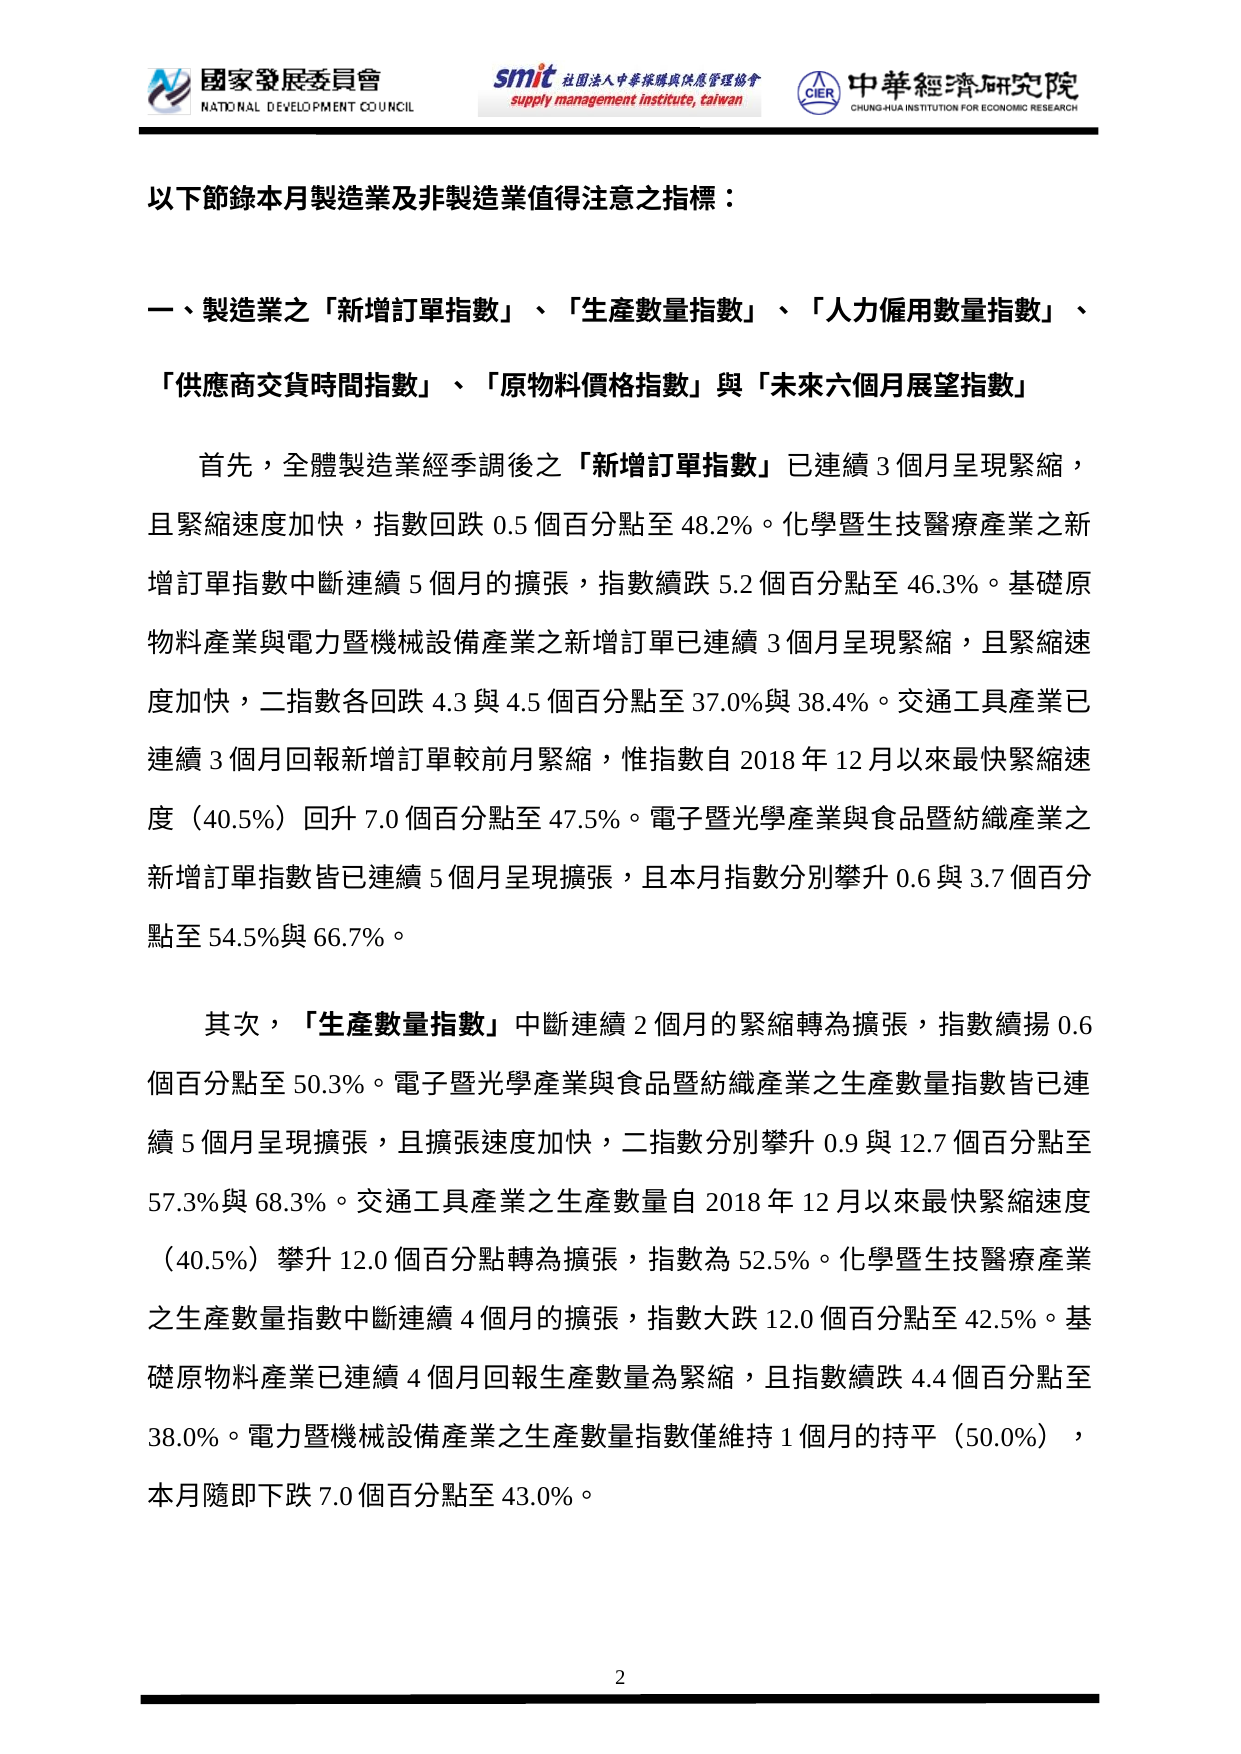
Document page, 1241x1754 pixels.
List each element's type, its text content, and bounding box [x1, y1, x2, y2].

picture [783, 55, 1092, 132]
text 以下節錄本月製造業及非製造業值得注意之指標： [148, 177, 1092, 216]
text 其次，「生產數量指數」中斷連續2個月的緊縮轉為擴張，指數續揚0.6個百分點至50.3%。電子暨光學產業與食品暨紡織產業之生產數量指數皆已連續5個月呈現擴張，且擴張速度加快，二指數分別攀升0.9與12.7個百分點至57.3%與68.3%。交通工具產業之生產數量自2018年12月以來最快緊縮速度（40.5%）攀升12.0個百分點轉為擴張，指數為52.5%。化學暨生技醫療產業之生產數量指數中斷連續4個月的擴張，指數大跌12.0個百分點至42.5%。基礎原物料產業已連續4個月回報生產數量為緊縮，且指數續跌4.4個百分點至38.0%。電力暨機械設備產業之生產數量指數僅維持1個月的持平（50.0%），本月隨即下跌7.0個百分點至43.0%。 [148, 1003, 1092, 1513]
text 首先，全體製造業經季調後之「新增訂單指數」已連續3個月呈現緊縮，且緊縮速度加快，指數回跌0.5個百分點至48.2%。化學暨生技醫療產業之新增訂單指數中斷連續5個月的擴張，指數續跌5.2個百分點至46.3%。基礎原物料產業與電力暨機械設備產業之新增訂單已連續3個月呈現緊縮，且緊縮速度加快，二指數各回跌4.3與4.5個百分點至37.0%與38.4%。交通工具產業已連續3個月回報新增訂單較前月緊縮，惟指數自2018年12月以來最快緊縮速度（40.5%）回升7.0個百分點至47.5%。電子暨光學產業與食品暨紡織產業之新增訂單指數皆已連續5個月呈現擴張，且本月指數分別攀升0.6與3.7個百分點至54.5%與66.7%。 [148, 444, 1092, 954]
picture [147, 57, 436, 131]
text 一、製造業之「新增訂單指數」、「生產數量指數」、「人力僱用數量指數」、「供應商交貨時間指數」、「原物料價格指數」與「未來六個月展望指數」 [148, 265, 1092, 415]
picture [477, 60, 762, 117]
